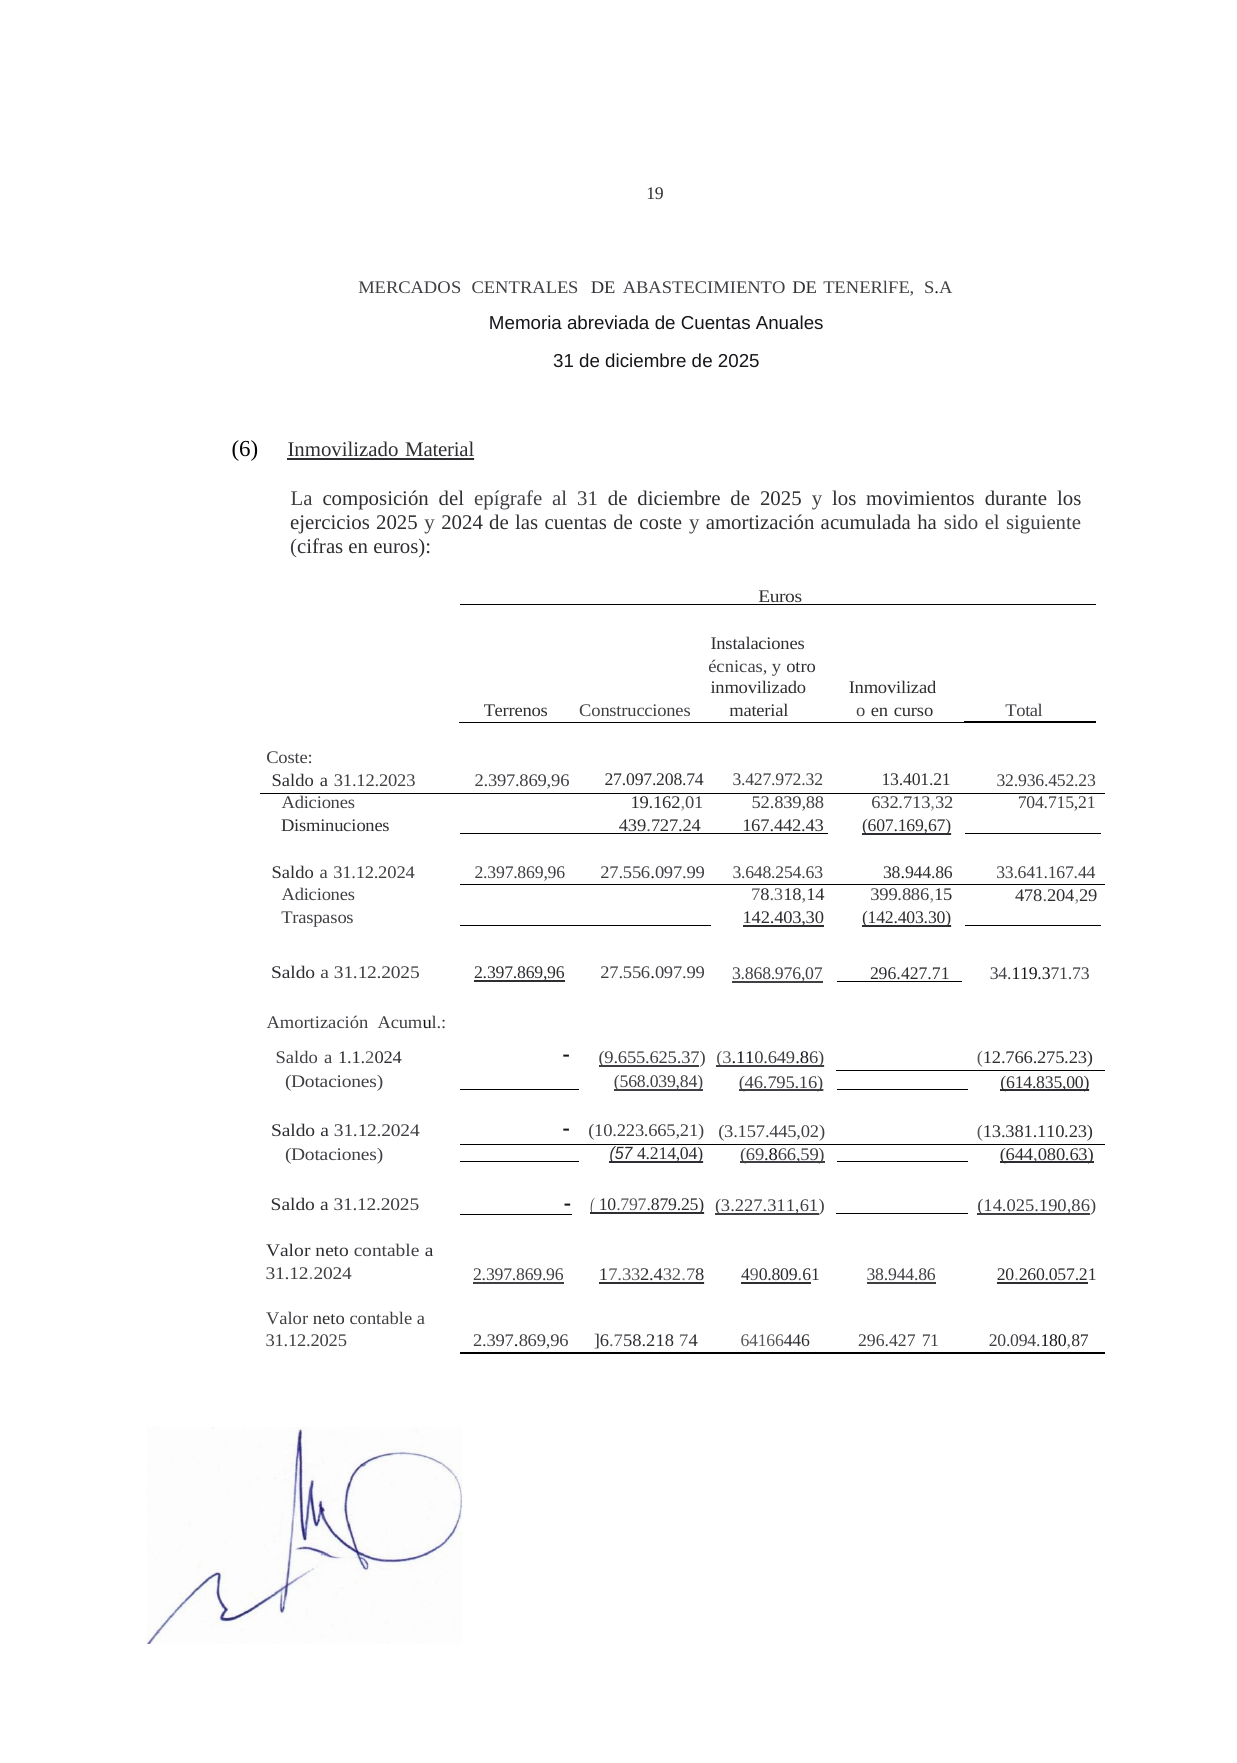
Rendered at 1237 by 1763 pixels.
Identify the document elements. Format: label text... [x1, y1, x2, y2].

table_cell (12.766.275.23) [836, 1040, 1105, 1070]
table_cell ]6.758.218 74 [582, 1298, 712, 1352]
table_cell (3.227.311,61) (14.025.190,86) [713, 1165, 1105, 1230]
table_cell ( 10.797.879.25) [582, 1165, 712, 1230]
table_cell 19.162,01 [582, 794, 712, 814]
table_cell (3.110.649.86) [713, 1040, 836, 1070]
text La composición del epígrafe al 31 de diciembre de 2025 y los movimientos durante los ejercicios 2025 y 2024 de las cuentas de coste y amortización acumulada ha sido el siguiente (cifras en euros): [290, 486, 1081, 558]
table_cell Adiciones [260, 884, 460, 907]
table_cell 478.204,29 [958, 885, 1105, 907]
table_cell 3.868.976,07 [713, 929, 836, 998]
table_cell [460, 907, 712, 929]
table_cell 2.397.869,96 [460, 929, 582, 998]
table_cell [460, 1145, 582, 1165]
table_cell Saldo a 31.12.2024 [260, 838, 460, 884]
text Memoria abreviada de Cuentas Anuales 31 de diciembre de 2025 [481, 312, 831, 371]
table_cell 38.944.86 [836, 838, 958, 884]
table_cell 27.556.097.99 [582, 838, 712, 884]
table_cell (142.403.30) [836, 907, 958, 929]
table_cell Valor neto contable a 31.12.2025 [260, 1298, 460, 1352]
table_cell (644,080.63) [836, 1145, 1105, 1165]
table_cell 78.318,14 [713, 885, 836, 907]
table_cell [582, 998, 712, 1040]
text Coste: [266, 747, 1118, 767]
table_cell [713, 1230, 1105, 1263]
table_cell Adiciones [260, 794, 582, 814]
table_cell 52.839,88 [713, 794, 836, 814]
table_cell (614.835,00) [836, 1071, 1105, 1106]
table_cell [958, 907, 1105, 929]
table_cell Disminuciones 439.727.24 167.442.43 [260, 814, 836, 837]
table_cell 2.397.869,96 [460, 1298, 582, 1352]
table_cell (Dotaciones) [260, 1144, 460, 1165]
table_cell 64166446 296.427 71 20.094.180,87 [713, 1298, 1105, 1352]
table_header 27.097.208.74 [582, 770, 712, 792]
table_cell 27.556.097.99 [582, 929, 712, 998]
table_header 32.936.452.23 [958, 770, 1105, 792]
table_cell Traspasos [260, 907, 460, 929]
table_header 13.401.21 [836, 770, 958, 792]
table_cell [460, 1230, 582, 1263]
table_cell [460, 1070, 582, 1106]
table_cell Saldo a 1.1.2024 [260, 1040, 460, 1070]
table_cell [958, 814, 1105, 837]
table_cell 2.397.869,96 [460, 838, 582, 884]
table_cell Amortización Acumul.: [260, 998, 460, 1040]
table_cell - [460, 1106, 582, 1144]
table_cell (10.223.665,21) [582, 1106, 712, 1144]
table_cell [460, 885, 712, 907]
table_cell 142.403,30 [713, 907, 836, 929]
table_cell Saldo a 31.12.2025 [260, 929, 460, 998]
table_cell 31.12.2024 [260, 1263, 460, 1298]
text inmovilizado Inmovilizad [710, 678, 1118, 697]
table_cell [836, 998, 1105, 1040]
table_cell 3.648.254.63 [713, 838, 836, 884]
table_cell 704.715,21 [958, 794, 1105, 814]
table_cell 2.397.869.96 [460, 1263, 582, 1298]
text Instalaciones écnicas, y otro [708, 633, 862, 676]
table_cell 399.886,15 [836, 885, 958, 907]
table_cell [460, 998, 582, 1040]
table_cell (568.039,84) [582, 1070, 712, 1106]
table_header 3.427.972.32 [713, 770, 836, 792]
table_cell (9.655.625.37) [582, 1040, 712, 1070]
table_cell (46.795.16) [713, 1070, 836, 1106]
table_cell (Dotaciones) [260, 1070, 460, 1106]
table_cell Saldo a 31.12.2024 [260, 1106, 460, 1144]
table_cell (57 4.214,04) [582, 1145, 712, 1165]
text MERCADOS CENTRALES DE ABASTECIMIENTO DE TENERlFE, S.A [199, 277, 1111, 297]
table_cell Saldo a 31.12.2025 [260, 1165, 460, 1230]
table_cell 490.809.61 38.944.86 20.260.057.21 [713, 1263, 1105, 1298]
list Inmovilizado Material [231, 435, 1118, 462]
table_cell 632.713,32 [836, 794, 958, 814]
text Terrenos Construcciones material o en curso Total [483, 700, 1118, 720]
table_cell [713, 998, 836, 1040]
table_header Saldo a 31.12.2023 2.397.869,96 [260, 770, 582, 792]
table_cell 33.641.167.44 [958, 838, 1105, 884]
table_cell (607.169,67) [836, 814, 958, 837]
table_cell (3.157.445,02) [713, 1106, 836, 1144]
table_cell Valor neto contable a [260, 1230, 460, 1263]
text Euros [459, 586, 1118, 607]
table_cell (13.381.110.23) [836, 1106, 1105, 1144]
table_cell (69.866,59) [713, 1145, 836, 1165]
table_cell - [460, 1040, 582, 1070]
table_cell - [460, 1165, 582, 1230]
table_cell 296.427.71 34.119.371.73 [836, 929, 1105, 998]
table_cell 17.332.432.78 [582, 1263, 712, 1298]
table_cell [582, 1230, 712, 1263]
